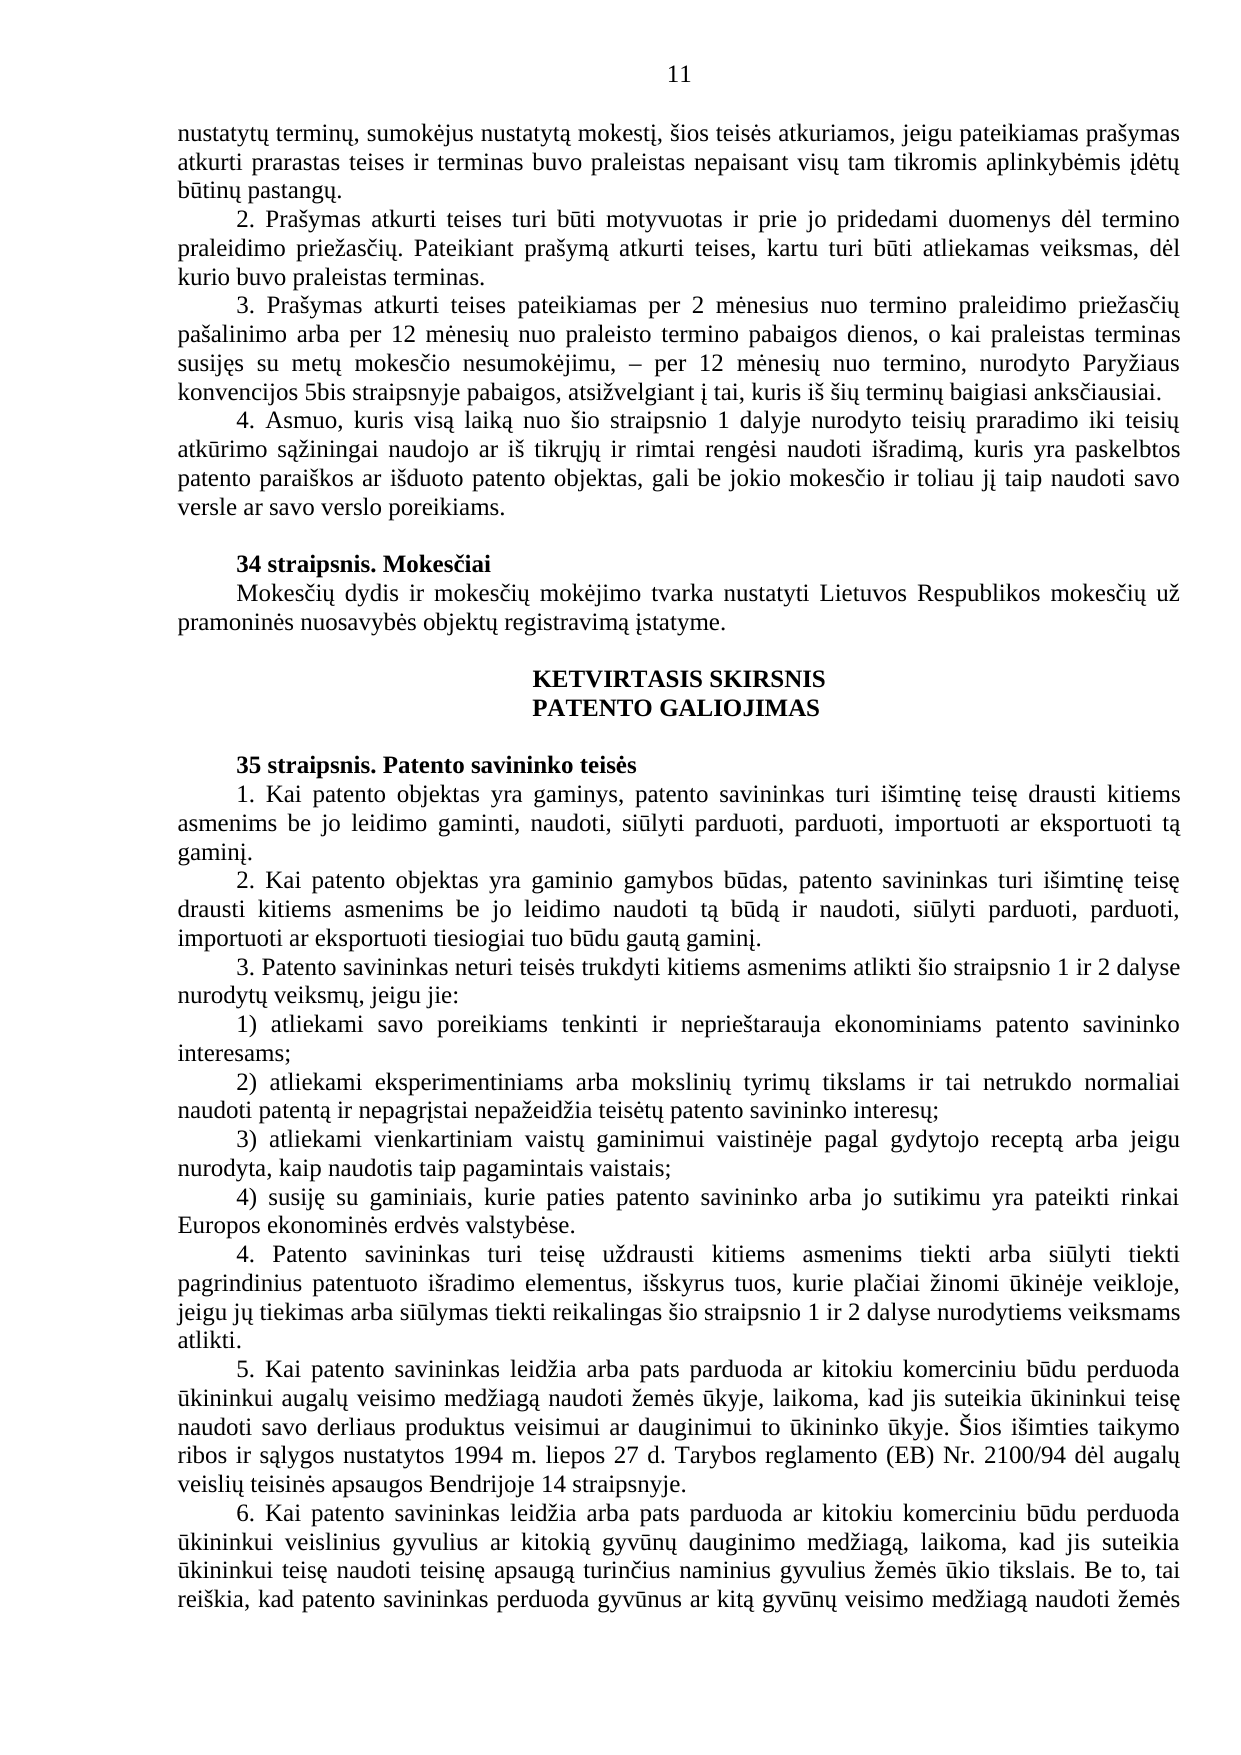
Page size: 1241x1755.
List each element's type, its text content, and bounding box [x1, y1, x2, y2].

text Mokesčių dydis ir mokesčių mokėjimo tvarka nustatyti Lietuvos Respublikos mokesčių už pramoninės nuosavybės objektų registravimą įstatyme. [177, 578, 1181, 636]
text nustatytų terminų, sumokėjus nustatytą mokestį, šios teisės atkuriamos, jeigu pateikiamas prašymas atkurti prarastas teises ir terminas buvo praleistas nepaisant visų tam tikromis aplinkybėmis įdėtų būtinų pastangų. [177, 118, 1181, 204]
text 1) atliekami savo poreikiams tenkinti ir neprieštarauja ekonominiams patento savininko interesams; [177, 1009, 1181, 1067]
text 2) atliekami eksperimentiniams arba mokslinių tyrimų tikslams ir tai netrukdo normaliai naudoti patentą ir nepagrįstai nepažeidžia teisėtų patento savininko interesų; [177, 1067, 1181, 1124]
text 2. Prašymas atkurti teises turi būti motyvuotas ir prie jo pridedami duomenys dėl termino praleidimo priežasčių. Pateikiant prašymą atkurti teises, kartu turi būti atliekamas veiksmas, dėl kurio buvo praleistas terminas. [177, 204, 1181, 291]
text 2. Kai patento objektas yra gaminio gamybos būdas, patento savininkas turi išimtinę teisę drausti kitiems asmenims be jo leidimo naudoti tą būdą ir naudoti, siūlyti parduoti, parduoti, importuoti ar eksportuoti tiesiogiai tuo būdu gautą gaminį. [177, 866, 1181, 952]
text 4. Asmuo, kuris visą laiką nuo šio straipsnio 1 dalyje nurodyto teisių praradimo iki teisių atkūrimo sąžiningai naudojo ar iš tikrųjų ir rimtai rengėsi naudoti išradimą, kuris yra paskelbtos patento paraiškos ar išduoto patento objektas, gali be jokio mokesčio ir toliau jį taip naudoti savo versle ar savo verslo poreikiams. [177, 406, 1181, 521]
text 6. Kai patento savininkas leidžia arba pats parduoda ar kitokiu komerciniu būdu perduoda ūkininkui veislinius gyvulius ar kitokią gyvūnų dauginimo medžiagą, laikoma, kad jis suteikia ūkininkui teisę naudoti teisinę apsaugą turinčius naminius gyvulius žemės ūkio tikslais. Be to, tai reiškia, kad patento savininkas perduoda gyvūnus ar kitą gyvūnų veisimo medžiagą naudoti žemės [177, 1498, 1181, 1613]
text 1. Kai patento objektas yra gaminys, patento savininkas turi išimtinę teisę drausti kitiems asmenims be jo leidimo gaminti, naudoti, siūlyti parduoti, parduoti, importuoti ar eksportuoti tą gaminį. [177, 779, 1181, 866]
text 4. Patento savininkas turi teisę uždrausti kitiems asmenims tiekti arba siūlyti tiekti pagrindinius patentuoto išradimo elementus, išskyrus tuos, kurie plačiai žinomi ūkinėje veikloje, jeigu jų tiekimas arba siūlymas tiekti reikalingas šio straipsnio 1 ir 2 dalyse nurodytiems veiksmams atlikti. [177, 1239, 1181, 1354]
text 3) atliekami vienkartiniam vaistų gaminimui vaistinėje pagal gydytojo receptą arba jeigu nurodyta, kaip naudotis taip pagamintais vaistais; [177, 1124, 1181, 1182]
text 5. Kai patento savininkas leidžia arba pats parduoda ar kitokiu komerciniu būdu perduoda ūkininkui augalų veisimo medžiagą naudoti žemės ūkyje, laikoma, kad jis suteikia ūkininkui teisę naudoti savo derliaus produktus veisimui ar dauginimui to ūkininko ūkyje. Šios išimties taikymo ribos ir sąlygos nustatytos 1994 m. liepos 27 d. Tarybos reglamento (EB) Nr. 2100/94 dėl augalų veislių teisinės apsaugos Bendrijoje 14 straipsnyje. [177, 1354, 1181, 1498]
text 3. Prašymas atkurti teises pateikiamas per 2 mėnesius nuo termino praleidimo priežasčių pašalinimo arba per 12 mėnesių nuo praleisto termino pabaigos dienos, o kai praleistas terminas susijęs su metų mokesčio nesumokėjimu, – per 12 mėnesių nuo termino, nurodyto Paryžiaus konvencijos 5bis straipsnyje pabaigos, atsižvelgiant į tai, kuris iš šių terminų baigiasi anksčiausiai. [177, 291, 1181, 406]
text 4) susiję su gaminiais, kurie paties patento savininko arba jo sutikimu yra pateikti rinkai Europos ekonominės erdvės valstybėse. [177, 1182, 1181, 1239]
text KETVIRTASIS SKIRSNIS [177, 664, 1181, 693]
text 34 straipsnis. Mokesčiai [177, 549, 1181, 578]
text 35 straipsnis. Patento savininko teisės [177, 751, 1181, 779]
text PATENTO GALIOJIMAS [177, 693, 1181, 722]
text 3. Patento savininkas neturi teisės trukdyti kitiems asmenims atlikti šio straipsnio 1 ir 2 dalyse nurodytų veiksmų, jeigu jie: [177, 952, 1181, 1009]
